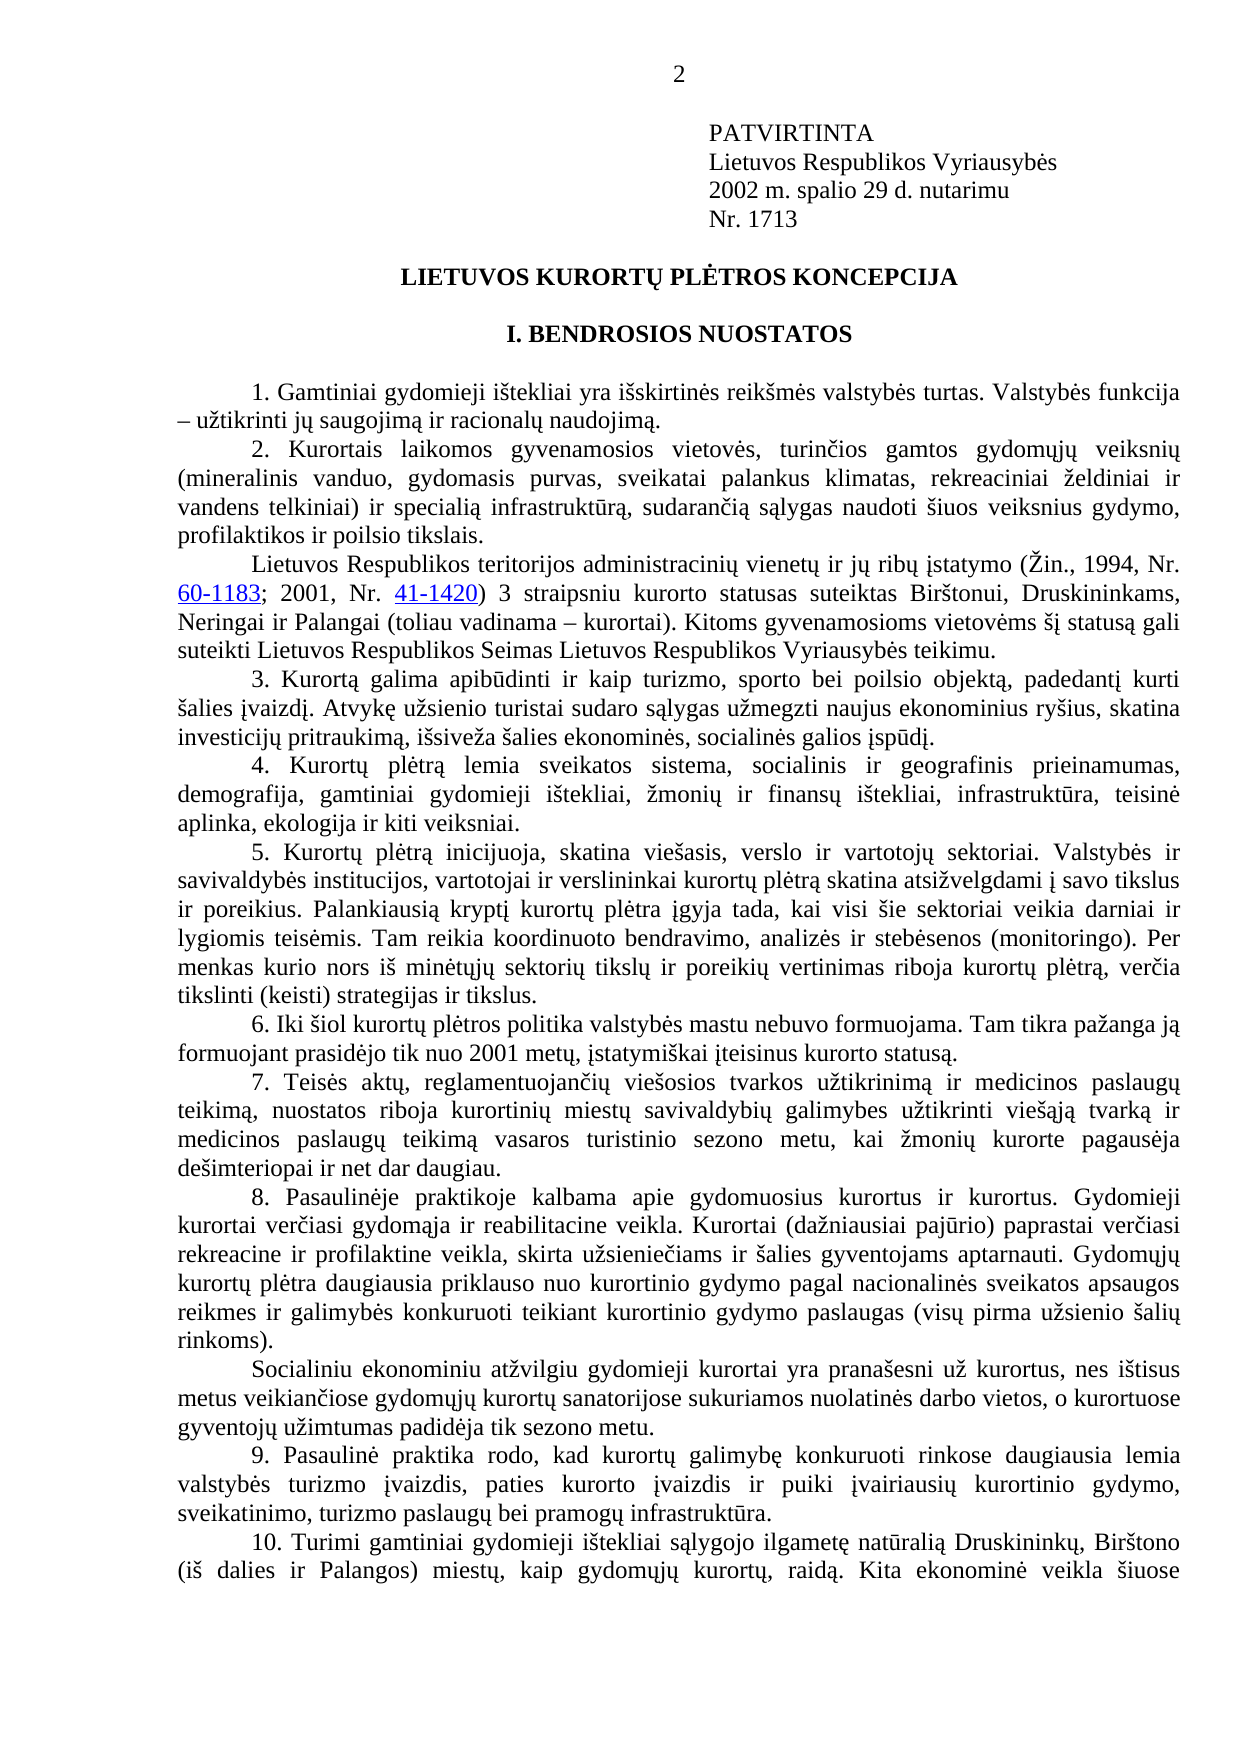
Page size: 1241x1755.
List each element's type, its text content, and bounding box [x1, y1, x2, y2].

text LIETUVOS KURORTŲ PLĖTROS KONCEPCIJA [177, 262, 1181, 291]
text I. BENDROSIOS NUOSTATOS [177, 319, 1181, 348]
text 4. Kurortų plėtrą lemia sveikatos sistema, socialinis ir geografinis prieinamumas, demografija, gamtiniai gydomieji ištekliai, žmonių ir finansų ištekliai, infrastruktūra, teisinė aplinka, ekologija ir kiti veiksniai. [177, 751, 1181, 837]
text Nr. 1713 [177, 204, 1181, 233]
text Socialiniu ekonominiu atžvilgiu gydomieji kurortai yra pranašesni už kurortus, nes ištisus metus veikiančiose gydomųjų kurortų sanatorijose sukuriamos nuolatinės darbo vietos, o kurortuose gyventojų užimtumas padidėja tik sezono metu. [177, 1354, 1181, 1441]
text 7. Teisės aktų, reglamentuojančių viešosios tvarkos užtikrinimą ir medicinos paslaugų teikimą, nuostatos riboja kurortinių miestų savivaldybių galimybes užtikrinti viešąją tvarką ir medicinos paslaugų teikimą vasaros turistinio sezono metu, kai žmonių kurorte pagausėja dešimteriopai ir net dar daugiau. [177, 1067, 1181, 1182]
text 5. Kurortų plėtrą inicijuoja, skatina viešasis, verslo ir vartotojų sektoriai. Valstybės ir savivaldybės institucijos, vartotojai ir verslininkai kurortų plėtrą skatina atsižvelgdami į savo tikslus ir poreikius. Palankiausią kryptį kurortų plėtra įgyja tada, kai visi šie sektoriai veikia darniai ir lygiomis teisėmis. Tam reikia koordinuoto bendravimo, analizės ir stebėsenos (monitoringo). Per menkas kurio nors iš minėtųjų sektorių tikslų ir poreikių vertinimas riboja kurortų plėtrą, verčia tikslinti (keisti) strategijas ir tikslus. [177, 837, 1181, 1009]
text Lietuvos Respublikos teritorijos administracinių vienetų ir jų ribų įstatymo (Žin., 1994, Nr. 60-1183; 2001, Nr. 41-1420) 3 straipsniu kurorto statusas suteiktas Birštonui, Druskininkams, Neringai ir Palangai (toliau vadinama – kurortai). Kitoms gyvenamosioms vietovėms šį statusą gali suteikti Lietuvos Respublikos Seimas Lietuvos Respublikos Vyriausybės teikimu. [177, 549, 1181, 664]
text 2002 m. spalio 29 d. nutarimu [177, 176, 1181, 204]
text 1. Gamtiniai gydomieji ištekliai yra išskirtinės reikšmės valstybės turtas. Valstybės funkcija – užtikrinti jų saugojimą ir racionalų naudojimą. [177, 377, 1181, 434]
text 2. Kurortais laikomos gyvenamosios vietovės, turinčios gamtos gydomųjų veiksnių (mineralinis vanduo, gydomasis purvas, sveikatai palankus klimatas, rekreaciniai želdiniai ir vandens telkiniai) ir specialią infrastruktūrą, sudarančią sąlygas naudoti šiuos veiksnius gydymo, profilaktikos ir poilsio tikslais. [177, 434, 1181, 549]
text PATVIRTINTA [177, 118, 1181, 147]
text 6. Iki šiol kurortų plėtros politika valstybės mastu nebuvo formuojama. Tam tikra pažanga ją formuojant prasidėjo tik nuo 2001 metų, įstatymiškai įteisinus kurorto statusą. [177, 1009, 1181, 1067]
text 3. Kurortą galima apibūdinti ir kaip turizmo, sporto bei poilsio objektą, padedantį kurti šalies įvaizdį. Atvykę užsienio turistai sudaro sąlygas užmegzti naujus ekonominius ryšius, skatina investicijų pritraukimą, išsiveža šalies ekonominės, socialinės galios įspūdį. [177, 664, 1181, 751]
text 9. Pasaulinė praktika rodo, kad kurortų galimybę konkuruoti rinkose daugiausia lemia valstybės turizmo įvaizdis, paties kurorto įvaizdis ir puiki įvairiausių kurortinio gydymo, sveikatinimo, turizmo paslaugų bei pramogų infrastruktūra. [177, 1441, 1181, 1527]
text 8. Pasaulinėje praktikoje kalbama apie gydomuosius kurortus ir kurortus. Gydomieji kurortai verčiasi gydomąja ir reabilitacine veikla. Kurortai (dažniausiai pajūrio) paprastai verčiasi rekreacine ir profilaktine veikla, skirta užsieniečiams ir šalies gyventojams aptarnauti. Gydomųjų kurortų plėtra daugiausia priklauso nuo kurortinio gydymo pagal nacionalinės sveikatos apsaugos reikmes ir galimybės konkuruoti teikiant kurortinio gydymo paslaugas (visų pirma užsienio šalių rinkoms). [177, 1182, 1181, 1354]
text Lietuvos Respublikos Vyriausybės [177, 147, 1181, 176]
text 10. Turimi gamtiniai gydomieji ištekliai sąlygojo ilgametę natūralią Druskininkų, Birštono (iš dalies ir Palangos) miestų, kaip gydomųjų kurortų, raidą. Kita ekonominė veikla šiuose [177, 1527, 1181, 1584]
